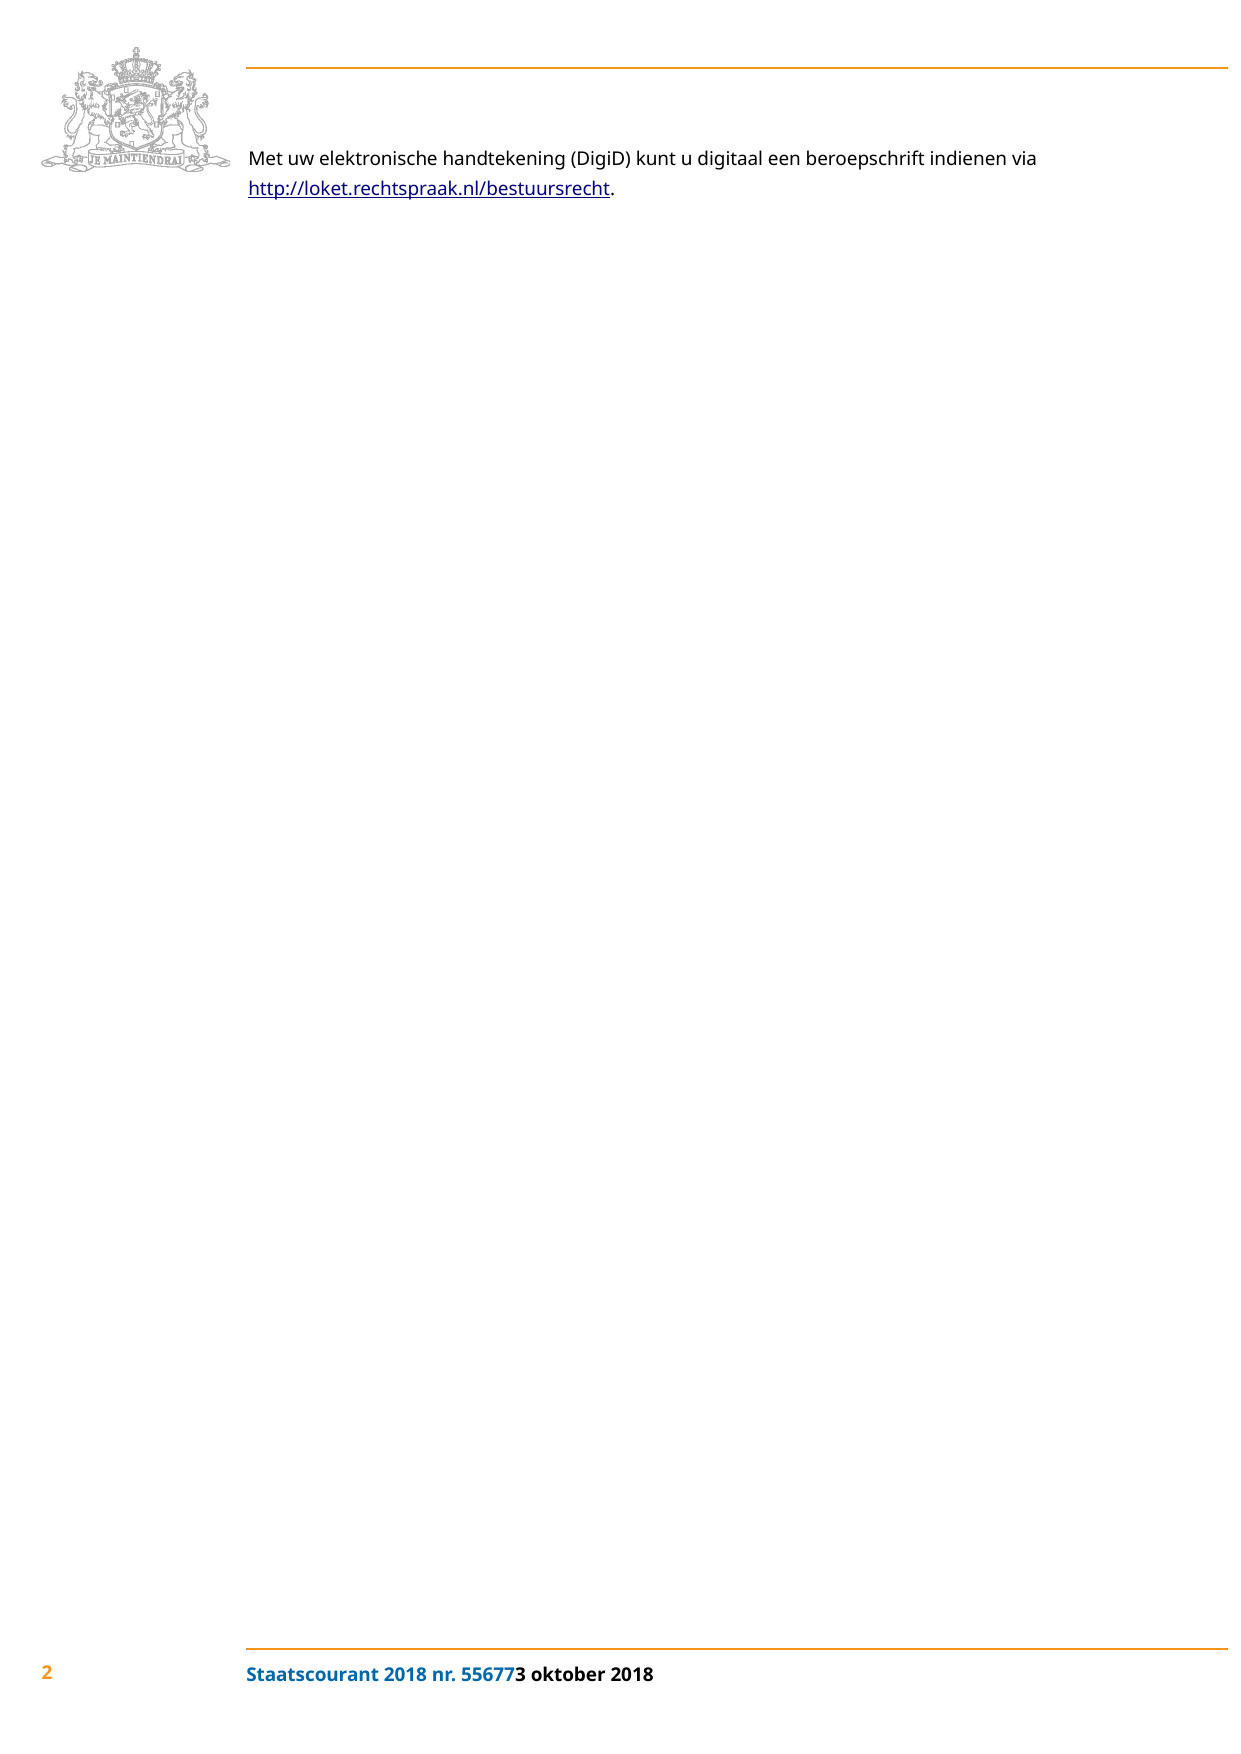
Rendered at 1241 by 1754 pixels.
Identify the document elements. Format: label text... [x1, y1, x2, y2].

text Met uw elektronische handtekening (DigiD) kunt u digitaal een beroepschrift indienen via http://loket.rechtspraak.nl/bestuursrecht. [248, 145, 1152, 201]
picture [41, 47, 231, 172]
